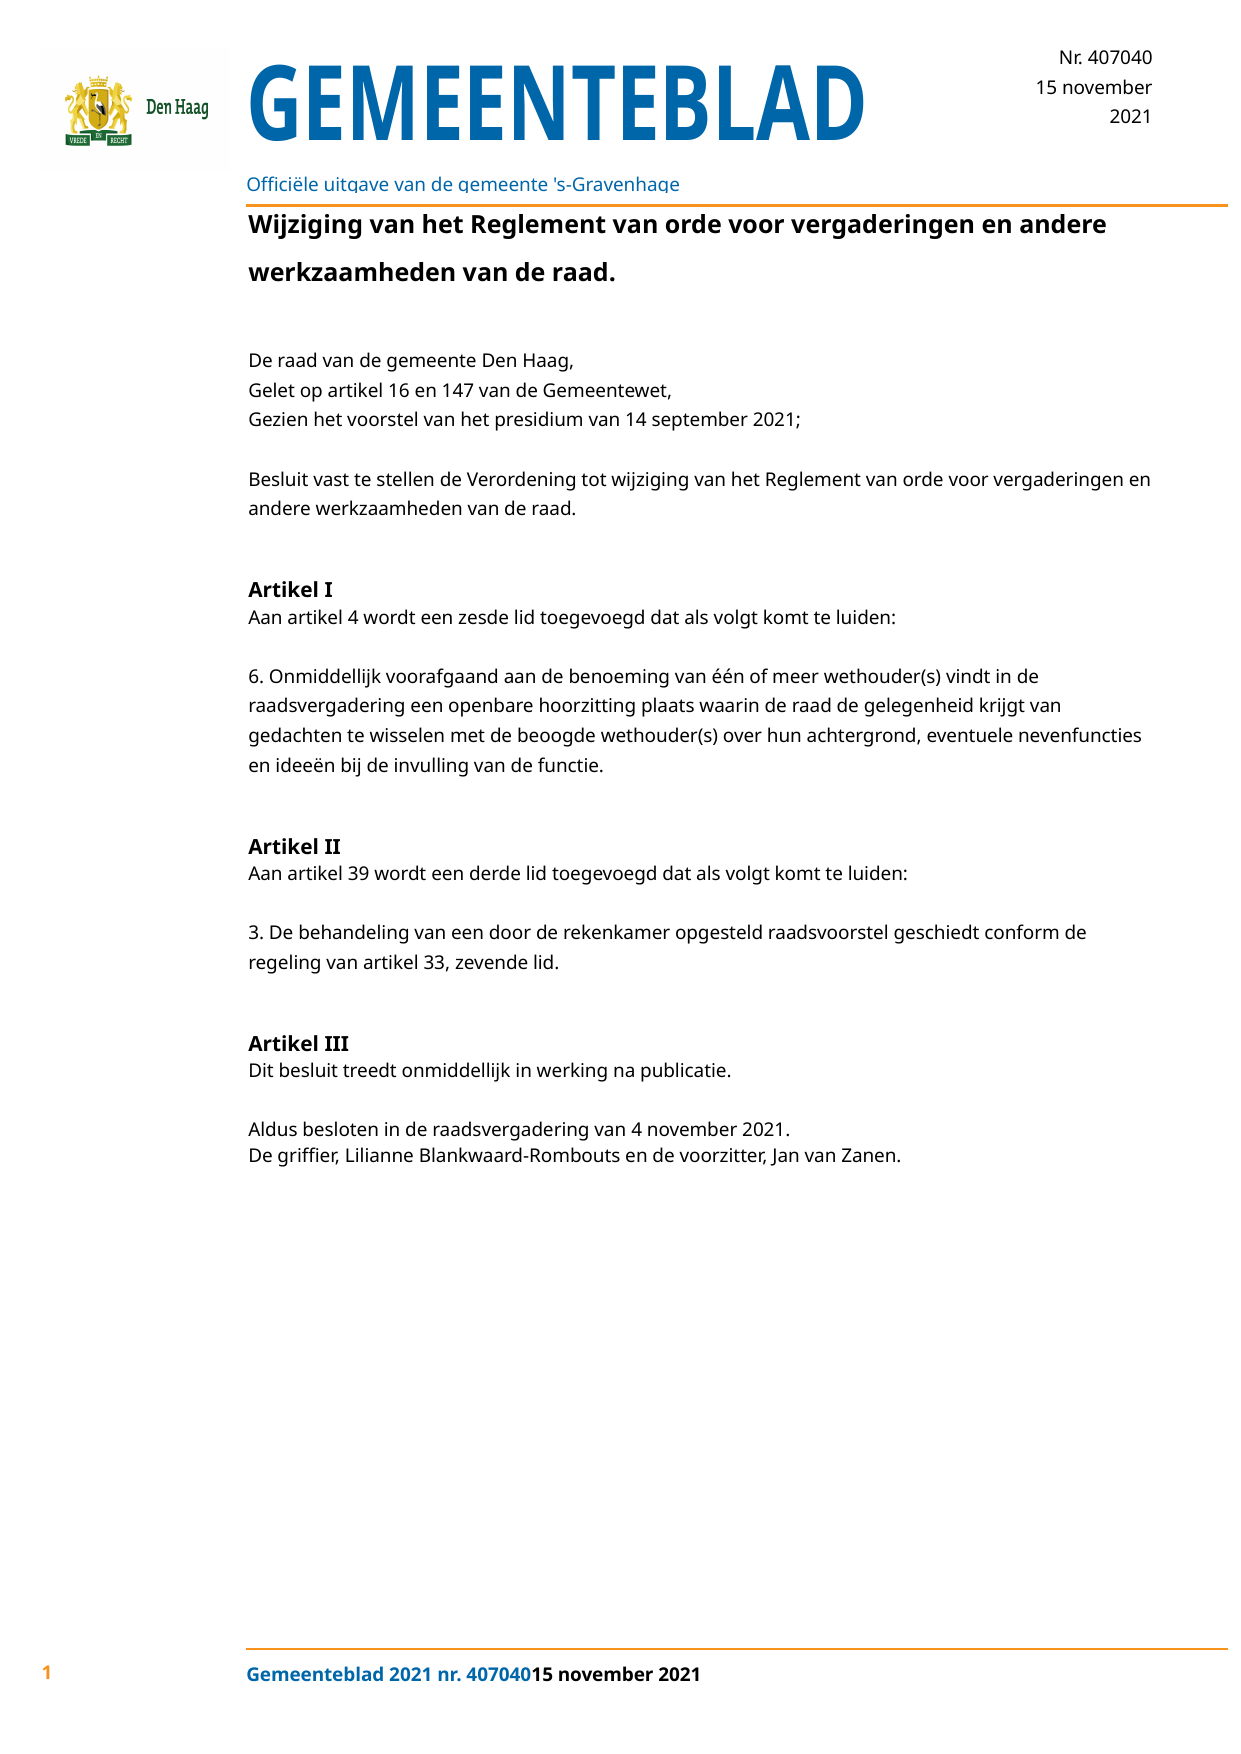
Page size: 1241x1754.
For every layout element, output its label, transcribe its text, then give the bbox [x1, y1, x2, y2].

text De raad van de gemeente Den Haag, [248, 347, 1152, 373]
text Wijziging van het Reglement van orde voor vergaderingen en andere werkzaamheden van de raad. [248, 207, 1152, 288]
text Artikel I [248, 575, 1152, 604]
text De griffier, Lilianne Blankwaard-Rombouts en de voorzitter, Jan van Zanen. [248, 1142, 1152, 1168]
picture [41, 47, 231, 172]
text Aldus besloten in de raadsvergadering van 4 november 2021. [248, 1117, 1152, 1142]
text Dit besluit treedt onmiddellijk in werking na publicatie. [248, 1057, 1152, 1083]
text 6. Onmiddellijk voorafgaand aan de benoeming van één of meer wethouder(s) vindt in de raadsvergadering een openbare hoorzitting plaats waarin de raad de gelegenheid krijgt van gedachten te wisselen met de beoogde wethouder(s) over hun achtergrond, eventuele nevenfuncties en ideeën bij de invulling van de functie. [248, 663, 1152, 777]
text Besluit vast te stellen de Verordening tot wijziging van het Reglement van orde voor vergaderingen en andere werkzaamheden van de raad. [248, 466, 1152, 521]
text Gezien het voorstel van het presidium van 14 september 2021; [248, 407, 1152, 432]
text Artikel III [248, 1029, 1152, 1057]
text Artikel II [248, 832, 1152, 860]
text Aan artikel 39 wordt een derde lid toegevoegd dat als volgt komt te luiden: [248, 860, 1152, 886]
text Gelet op artikel 16 en 147 van de Gemeentewet, [248, 377, 1152, 403]
text 3. De behandeling van een door de rekenkamer opgesteld raadsvoorstel geschiedt conform de regeling van artikel 33, zevende lid. [248, 919, 1152, 975]
text Aan artikel 4 wordt een zesde lid toegevoegd dat als volgt komt te luiden: [248, 604, 1152, 629]
